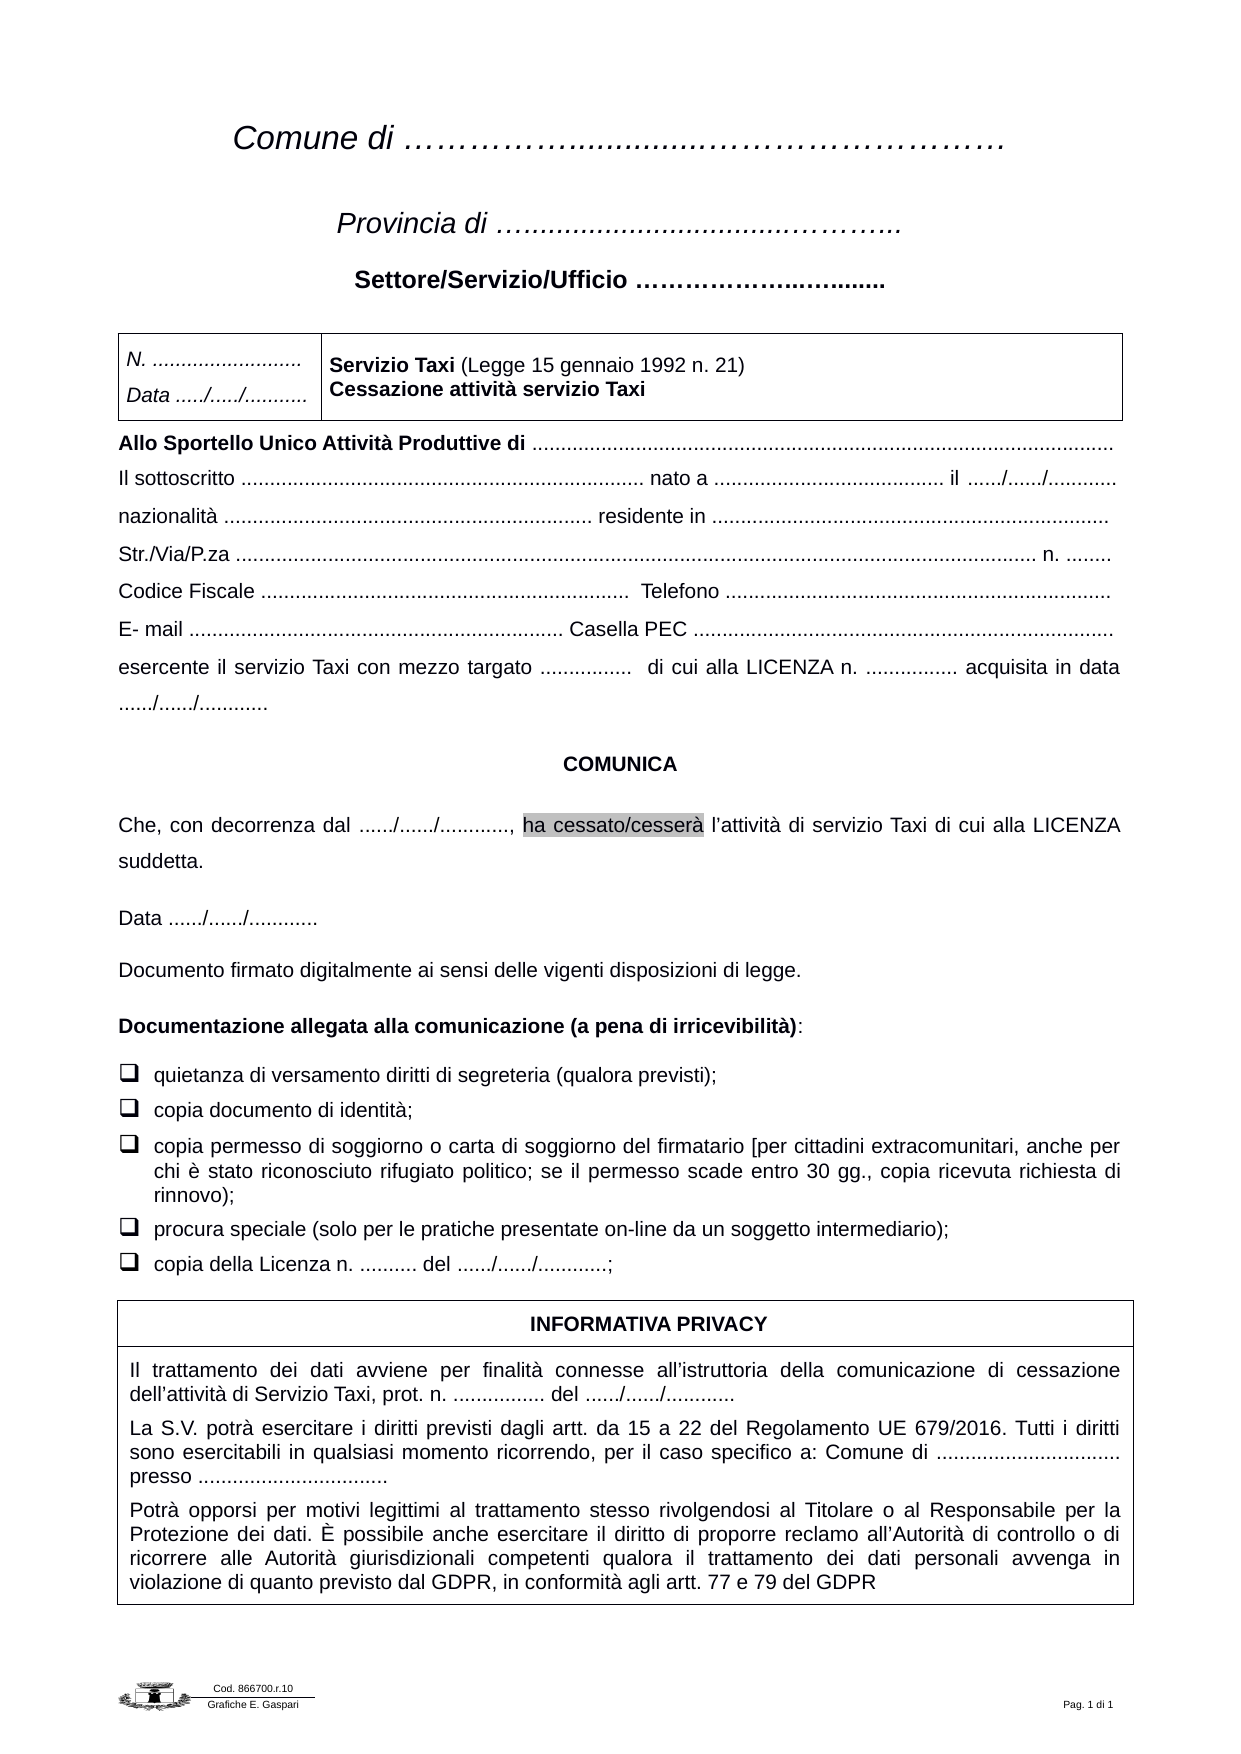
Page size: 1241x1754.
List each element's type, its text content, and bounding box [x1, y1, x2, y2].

list copia permesso di soggiorno o carta di soggiorno del firmatario [per cittadini extracomunitari, anche per chi è stato riconosciuto rifugiato politico; se il permesso scade entro 30 gg., copia ricevuta richiesta di rinnovo); [118, 1133, 1122, 1206]
text E- mail ................................................................. Casella PEC ......................................................................... [118, 617, 1122, 641]
list copia documento di identità; [118, 1098, 1122, 1123]
table_cell Il trattamento dei dati avviene per finalità connesse all’istruttoria della comunicazione di cessazione dell’attività di Servizio Taxi, prot. n. ................ del ....../....../............ La S.V. potrà esercitare i diritti previsti dagli artt. da 15 a 22 del Regolamento UE 679/2016. Tutti i diritti sono esercitabili in qualsiasi momento ricorrendo, per il caso specifico a: Comune di ................................ presso ................................. Potrà opporsi per motivi legittimi al trattamento stesso rivolgendosi al Titolare o al Responsabile per la Protezione dei dati. È possibile anche esercitare il diritto di proporre reclamo all’Autorità di controllo o di ricorrere alle Autorità giurisdizionali competenti qualora il trattamento dei dati personali avvenga in violazione di quanto previsto dal GDPR, in conformità agli artt. 77 e 79 del GDPR [118, 1347, 1133, 1604]
list procura speciale (solo per le pratiche presentate on-line da un soggetto intermediario); [118, 1217, 1122, 1242]
subtitle copia della Licenza n. .......... del ....../....../............; [118, 1252, 1122, 1277]
text Documentazione allegata alla comunicazione (a pena di irricevibilità): [118, 1014, 1122, 1038]
text Data ....../....../............ [118, 906, 1122, 929]
list quietanza di versamento diritti di segreteria (qualora previsti); [118, 1063, 1122, 1088]
table_header INFORMATIVA PRIVACY [118, 1301, 1133, 1346]
text esercente il servizio Taxi con mezzo targato ................ di cui alla LICENZA n. ................ acquisita in data ....../....../............ [118, 655, 1122, 715]
text Documento firmato digitalmente ai sensi delle vigenti disposizioni di legge. [118, 958, 1122, 982]
text Allo Sportello Unico Attività Produttive di ..................................................................................................... [118, 431, 1122, 455]
text Provincia di ….................................………... [118, 207, 1122, 240]
text Settore/Servizio/Ufficio ………………...…........ [118, 265, 1122, 294]
text Il sottoscritto ...................................................................... nato a ........................................ il ....../....../............ [118, 466, 1122, 489]
text Che, con decorrenza dal ....../....../............, ha cessato/cesserà l’attività di servizio Taxi di cui alla LICENZA suddetta. [118, 813, 1122, 873]
text COMUNICA [118, 752, 1122, 776]
table_header N. .......................... Data ...../...../........... [119, 334, 321, 420]
text Codice Fiscale ................................................................ Telefono ................................................................... [118, 579, 1122, 603]
text Comune di ……………...............……………………… [118, 118, 1122, 157]
table_header Servizio Taxi (Legge 15 gennaio 1992 n. 21) Cessazione attività servizio Taxi [322, 334, 1122, 420]
text nazionalità ................................................................ residente in ..................................................................... [118, 503, 1122, 527]
text Str./Via/P.za ........................................................................................................................................... n. ........ [118, 541, 1122, 565]
